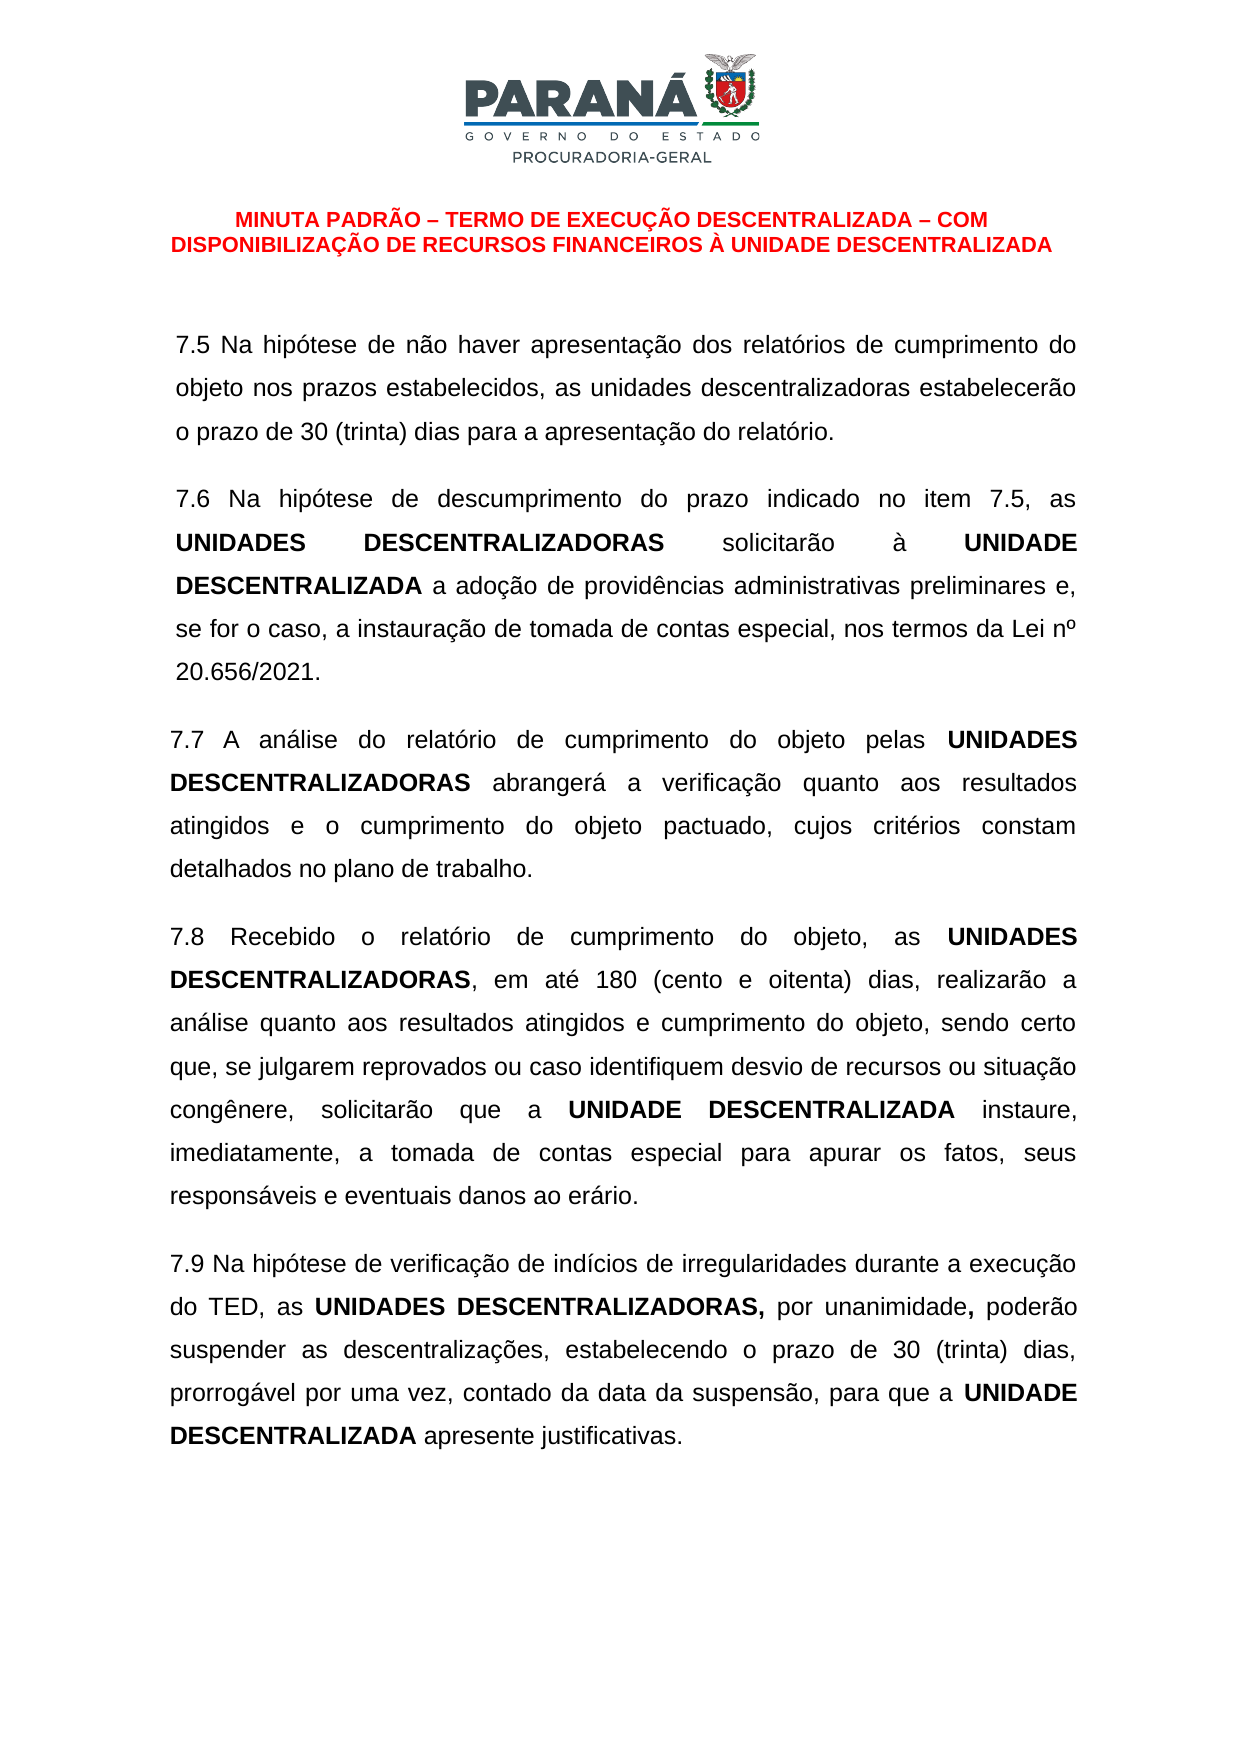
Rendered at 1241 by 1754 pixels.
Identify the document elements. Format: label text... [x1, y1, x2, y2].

text 7.6 Na hipótese de descumprimento do prazo indicado no item 7.5, as UNIDADES DESCENTRALIZADORAS solicitarão à UNIDADE DESCENTRALIZADA a adoção de providências administrativas preliminares e, se for o caso, a instauração de tomada de contas especial, nos termos da Lei nº 20.656/2021. [175, 484, 1078, 686]
text 7.5 Na hipótese de não haver apresentação dos relatórios de cumprimento do objeto nos prazos estabelecidos, as unidades descentralizadoras estabelecerão o prazo de 30 (trinta) dias para a apresentação do relatório. [175, 330, 1078, 445]
picture [464, 54, 760, 167]
text 7.9 Na hipótese de verificação de indícios de irregularidades durante a execução do TED, as UNIDADES DESCENTRALIZADORAS, por unanimidade, poderão suspender as descentralizações, estabelecendo o prazo de 30 (trinta) dias, prorrogável por uma vez, contado da data da suspensão, para que a UNIDADE DESCENTRALIZADA apresente justificativas. [169, 1249, 1078, 1450]
text 7.7 A análise do relatório de cumprimento do objeto pelas UNIDADES DESCENTRALIZADORAS abrangerá a verificação quanto aos resultados atingidos e o cumprimento do objeto pactuado, cujos critérios constam detalhados no plano de trabalho. [169, 725, 1078, 883]
text 7.8 Recebido o relatório de cumprimento do objeto, as UNIDADES DESCENTRALIZADORAS, em até 180 (cento e oitenta) dias, realizarão a análise quanto aos resultados atingidos e cumprimento do objeto, sendo certo que, se julgarem reprovados ou caso identifiquem desvio de recursos ou situação congênere, solicitarão que a UNIDADE DESCENTRALIZADA instaure, imediatamente, a tomada de contas especial para apurar os fatos, seus responsáveis e eventuais danos ao erário. [169, 922, 1078, 1209]
